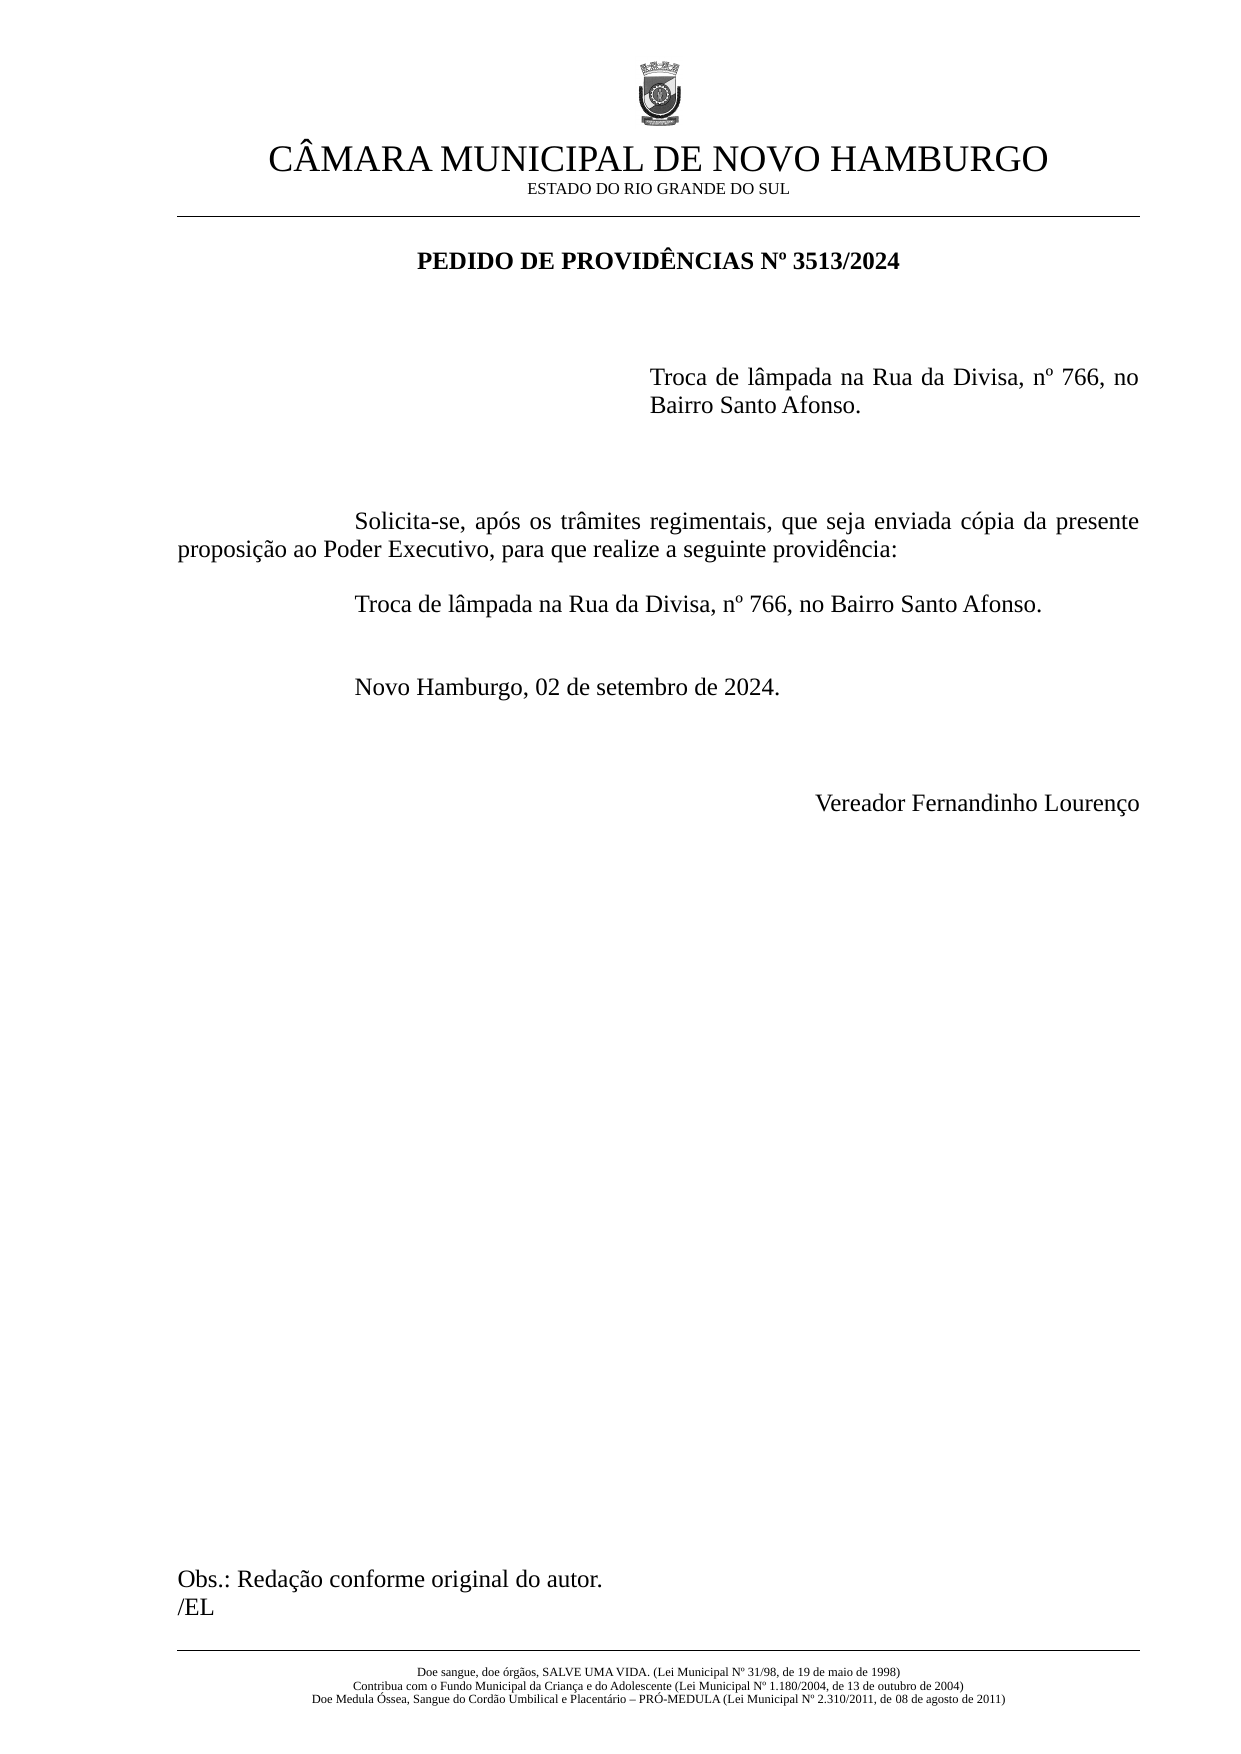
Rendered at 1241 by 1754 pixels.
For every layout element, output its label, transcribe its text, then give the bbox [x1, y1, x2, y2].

text PEDIDO DE PROVIDÊNCIAS Nº 3513/2024 [177, 247, 1140, 274]
text Vereador Fernandinho Lourenço [649, 789, 1140, 817]
text Solicita-se, após os trâmites regimentais, que seja enviada cópia da presente proposição ao Poder Executivo, para que realize a seguinte providência: [177, 507, 1140, 562]
text /EL [177, 1593, 1140, 1621]
list Troca de lâmpada na Rua da Divisa, nº 766, no Bairro Santo Afonso. [649, 363, 1140, 418]
text Novo Hamburgo, 02 de setembro de 2024. [177, 673, 1140, 701]
text Obs.: Redação conforme original do autor. [177, 1565, 1140, 1593]
text Troca de lâmpada na Rua da Divisa, nº 766, no Bairro Santo Afonso. [177, 590, 1140, 618]
